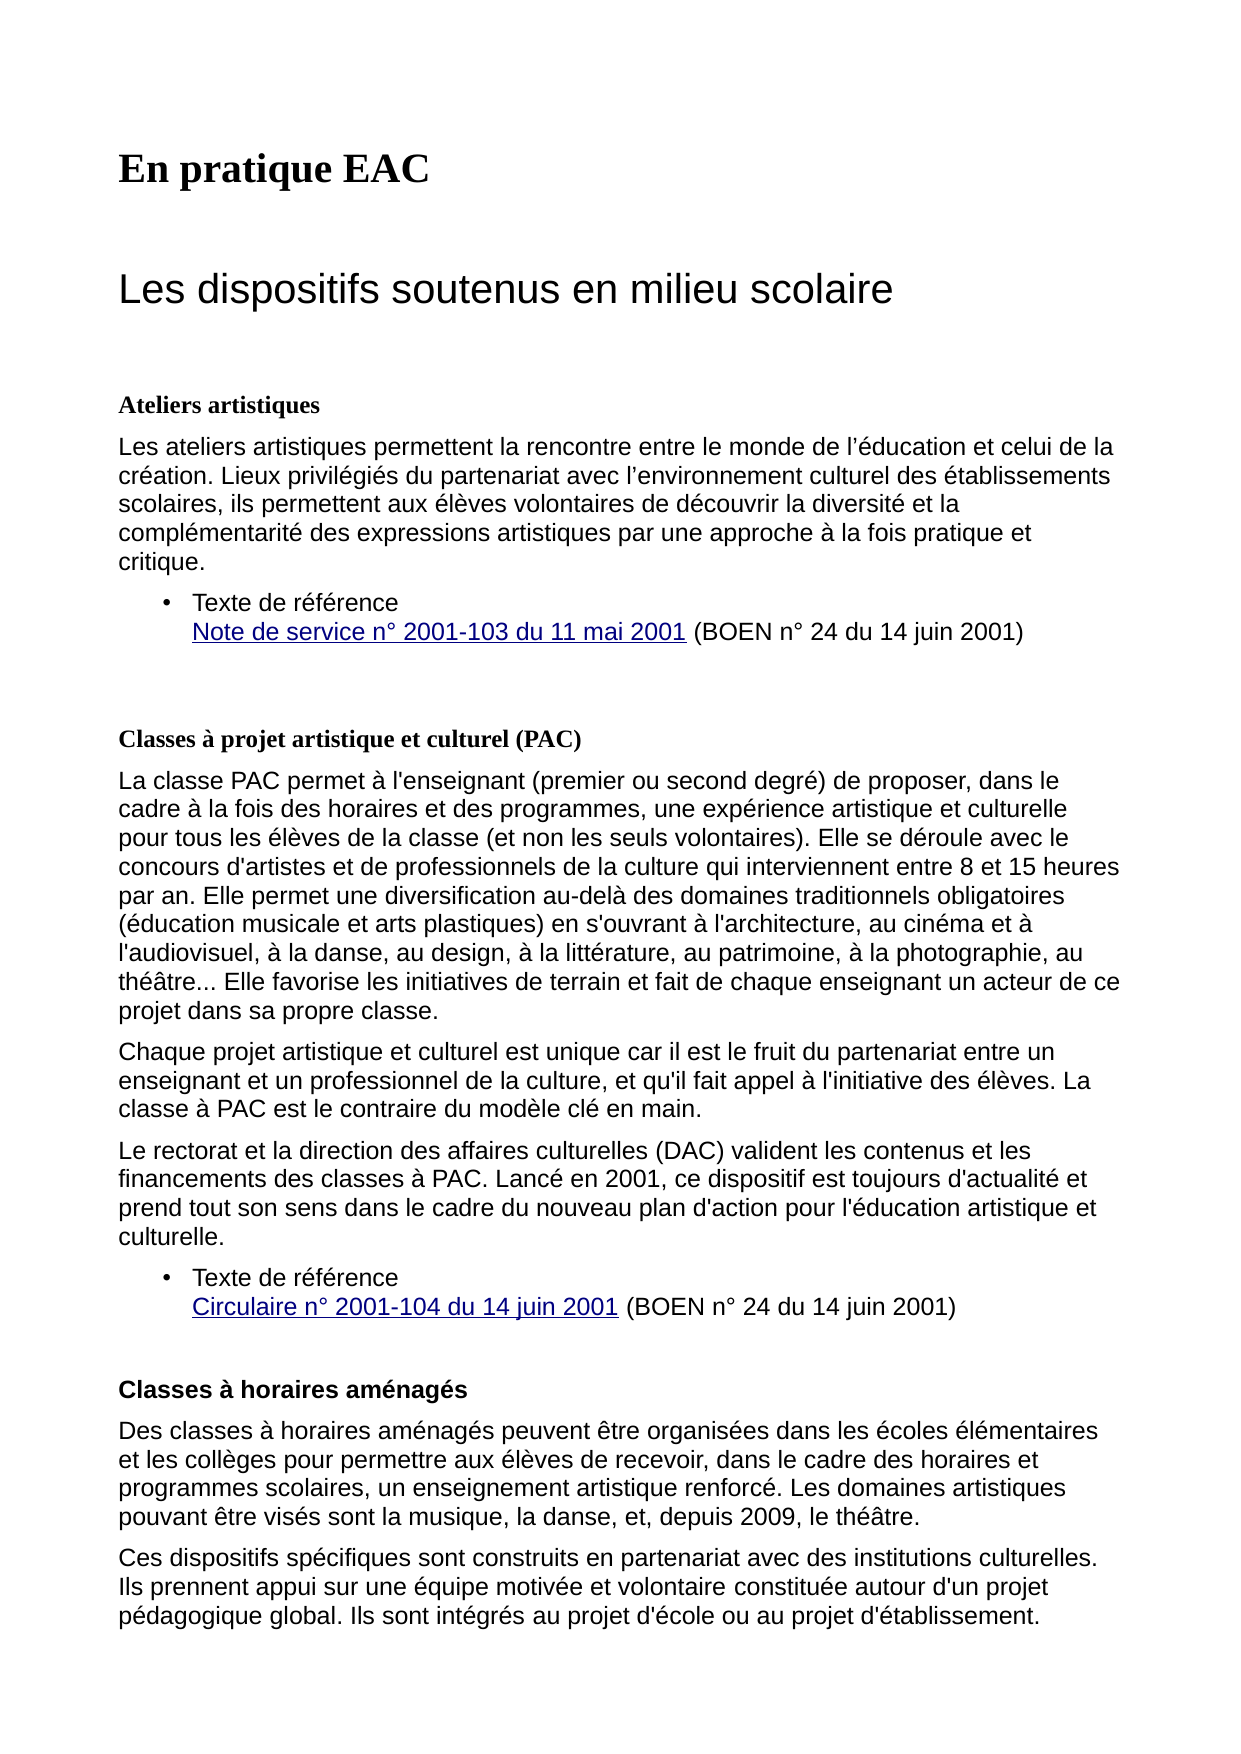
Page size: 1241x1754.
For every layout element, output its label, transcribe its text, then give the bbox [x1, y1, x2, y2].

text Le rectorat et la direction des affaires culturelles (DAC) valident les contenus et les financements des classes à PAC. Lancé en 2001, ce dispositif est toujours d'actualité et prend tout son sens dans le cadre du nouveau plan d'action pour l'éducation artistique et culturelle. [118, 1136, 1122, 1251]
text Classes à horaires aménagés [118, 1374, 1122, 1403]
text La classe PAC permet à l'enseignant (premier ou second degré) de proposer, dans le cadre à la fois des horaires et des programmes, une expérience artistique et culturelle pour tous les élèves de la classe (et non les seuls volontaires). Elle se déroule avec le concours d'artistes et de professionnels de la culture qui interviennent entre 8 et 15 heures par an. Elle permet une diversification au-delà des domaines traditionnels obligatoires (éducation musicale et arts plastiques) en s'ouvrant à l'architecture, au cinéma et à l'audiovisuel, à la danse, au design, à la littérature, au patrimoine, à la photographie, au théâtre... Elle favorise les initiatives de terrain et fait de chaque enseignant un acteur de ce projet dans sa propre classe. [118, 766, 1122, 1024]
subtitle En pratique EAC [118, 143, 1122, 191]
subtitle Ateliers artistiques [118, 391, 1122, 419]
text Chaque projet artistique et culturel est unique car il est le fruit du partenariat entre un enseignant et un professionnel de la culture, et qu'il fait appel à l'initiative des élèves. La classe à PAC est le contraire du modèle clé en main. [118, 1037, 1122, 1123]
text Ces dispositifs spécifiques sont construits en partenariat avec des institutions culturelles. Ils prennent appui sur une équipe motivée et volontaire constituée autour d'un projet pédagogique global. Ils sont intégrés au projet d'école ou au projet d'établissement. [118, 1543, 1122, 1629]
subtitle Classes à projet artistique et culturel (PAC) [118, 724, 1122, 753]
text Des classes à horaires aménagés peuvent être organisées dans les écoles élémentaires et les collèges pour permettre aux élèves de recevoir, dans le cadre des horaires et programmes scolaires, un enseignement artistique renforcé. Les domaines artistiques pouvant être visés sont la musique, la danse, et, depuis 2009, le théâtre. [118, 1416, 1122, 1531]
list Texte de référence Note de service n° 2001-103 du 11 mai 2001 (BOEN n° 24 du 14 juin 2001) [162, 588, 1122, 646]
text Les ateliers artistiques permettent la rencontre entre le monde de l’éducation et celui de la création. Lieux privilégiés du partenariat avec l’environnement culturel des établissements scolaires, ils permettent aux élèves volontaires de découvrir la diversité et la complémentarité des expressions artistiques par une approche à la fois pratique et critique. [118, 432, 1122, 576]
text Les dispositifs soutenus en milieu scolaire [118, 264, 1122, 312]
list Texte de référence Circulaire n° 2001-104 du 14 juin 2001 (BOEN n° 24 du 14 juin 2001) [162, 1263, 1122, 1321]
